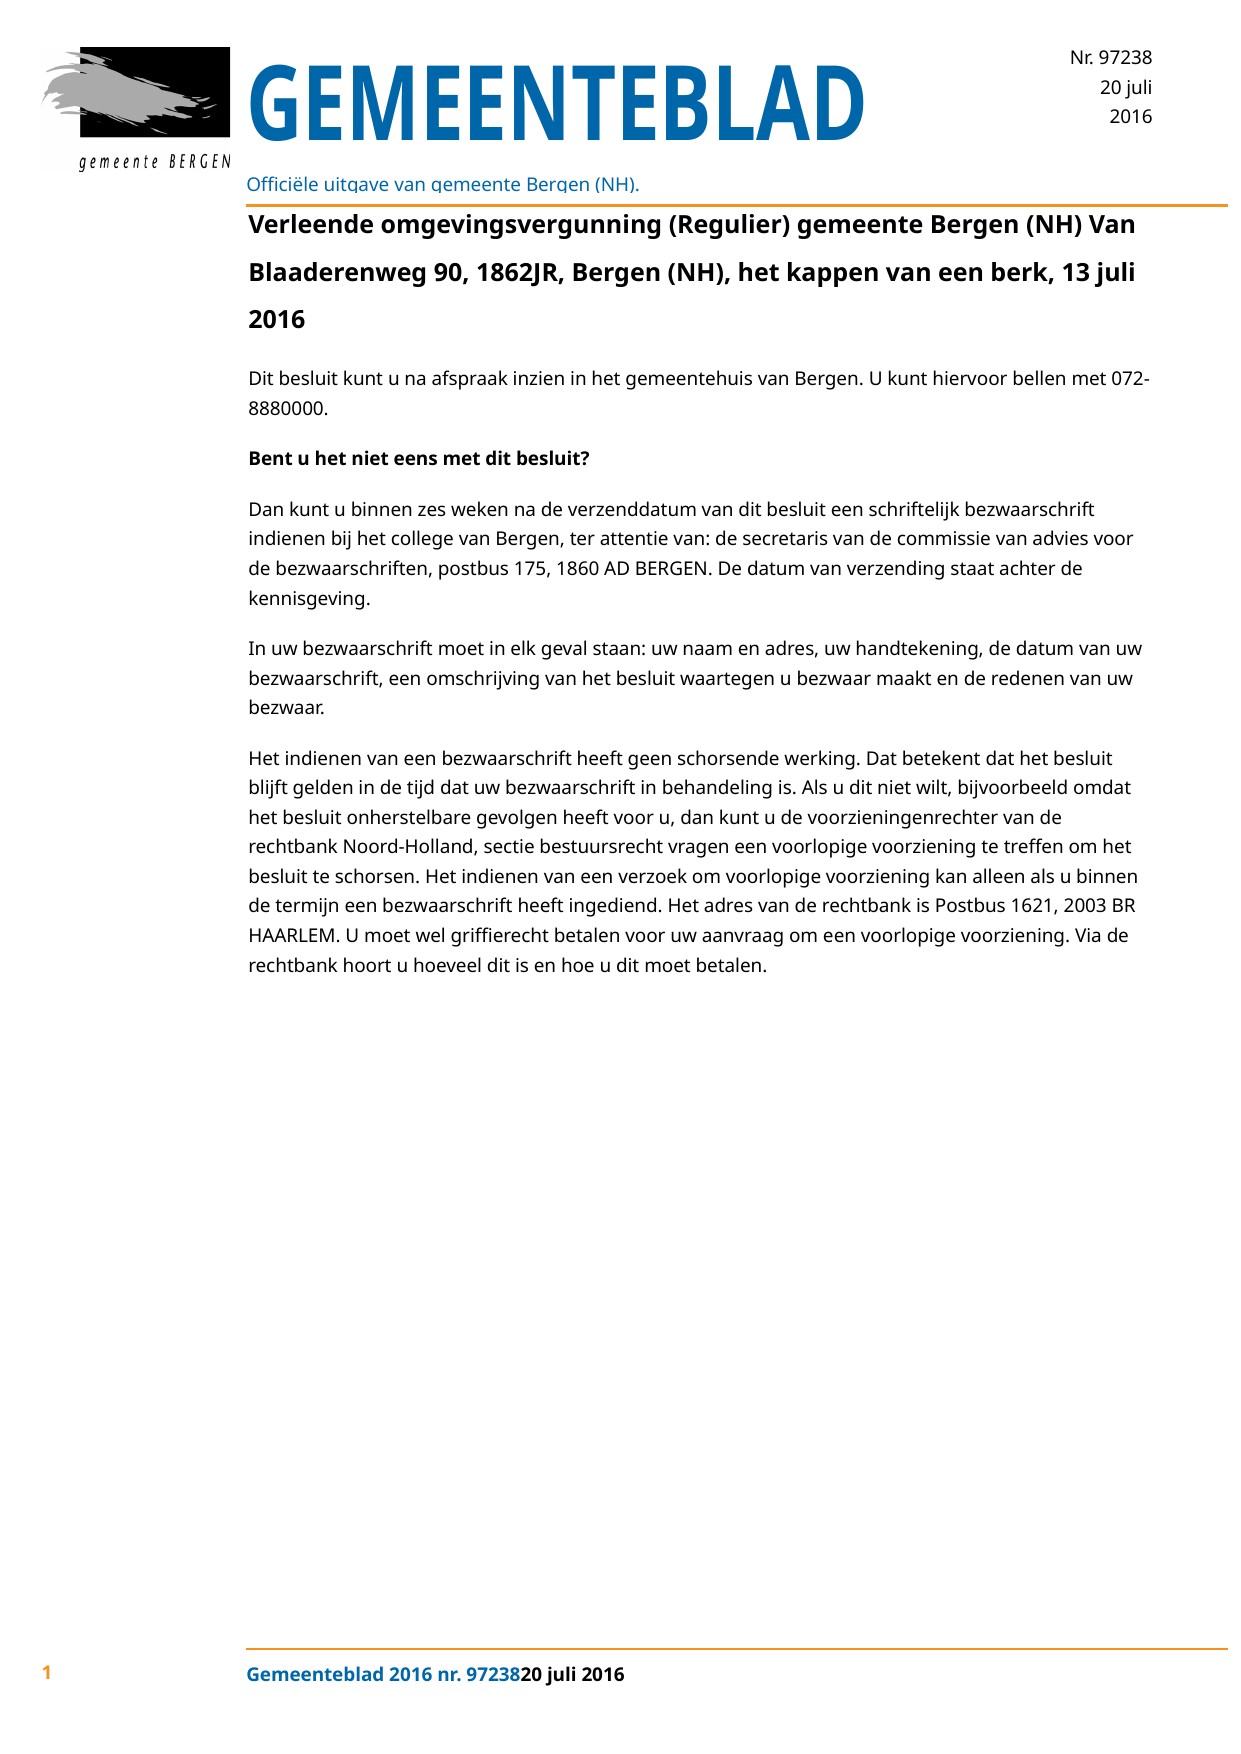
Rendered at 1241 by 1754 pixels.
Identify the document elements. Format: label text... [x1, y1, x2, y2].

text Bent u het niet eens met dit besluit? [248, 446, 1152, 471]
text Dan kunt u binnen zes weken na de verzenddatum van dit besluit een schriftelijk bezwaarschrift indienen bij het college van Bergen, ter attentie van: de secretaris van de commissie van advies voor de bezwaarschriften, postbus 175, 1860 AD BERGEN. De datum van verzending staat achter de kennisgeving. [248, 496, 1152, 610]
text Dit besluit kunt u na afspraak inzien in het gemeentehuis van Bergen. U kunt hiervoor bellen met 072-8880000. [248, 366, 1152, 421]
text Verleende omgevingsvergunning (Regulier) gemeente Bergen (NH) Van Blaaderenweg 90, 1862JR, Bergen (NH), het kappen van een berk, 13 juli 2016 [248, 207, 1152, 336]
text In uw bezwaarschrift moet in elk geval staan: uw naam en adres, uw handtekening, de datum van uw bezwaarschrift, een omschrijving van het besluit waartegen u bezwaar maakt en de redenen van uw bezwaar. [248, 635, 1152, 720]
picture [41, 47, 231, 172]
text Het indienen van een bezwaarschrift heeft geen schorsende werking. Dat betekent dat het besluit blijft gelden in de tijd dat uw bezwaarschrift in behandeling is. Als u dit niet wilt, bijvoorbeeld omdat het besluit onherstelbare gevolgen heeft voor u, dan kunt u de voorzieningenrechter van de rechtbank Noord-Holland, sectie bestuursrecht vragen een voorlopige voorziening te treffen om het besluit te schorsen. Het indienen van een verzoek om voorlopige voorziening kan alleen als u binnen de termijn een bezwaarschrift heeft ingediend. Het adres van de rechtbank is Postbus 1621, 2003 BR HAARLEM. U moet wel griffierecht betalen voor uw aanvraag om een voorlopige voorziening. Via de rechtbank hoort u hoeveel dit is en hoe u dit moet betalen. [248, 745, 1152, 977]
